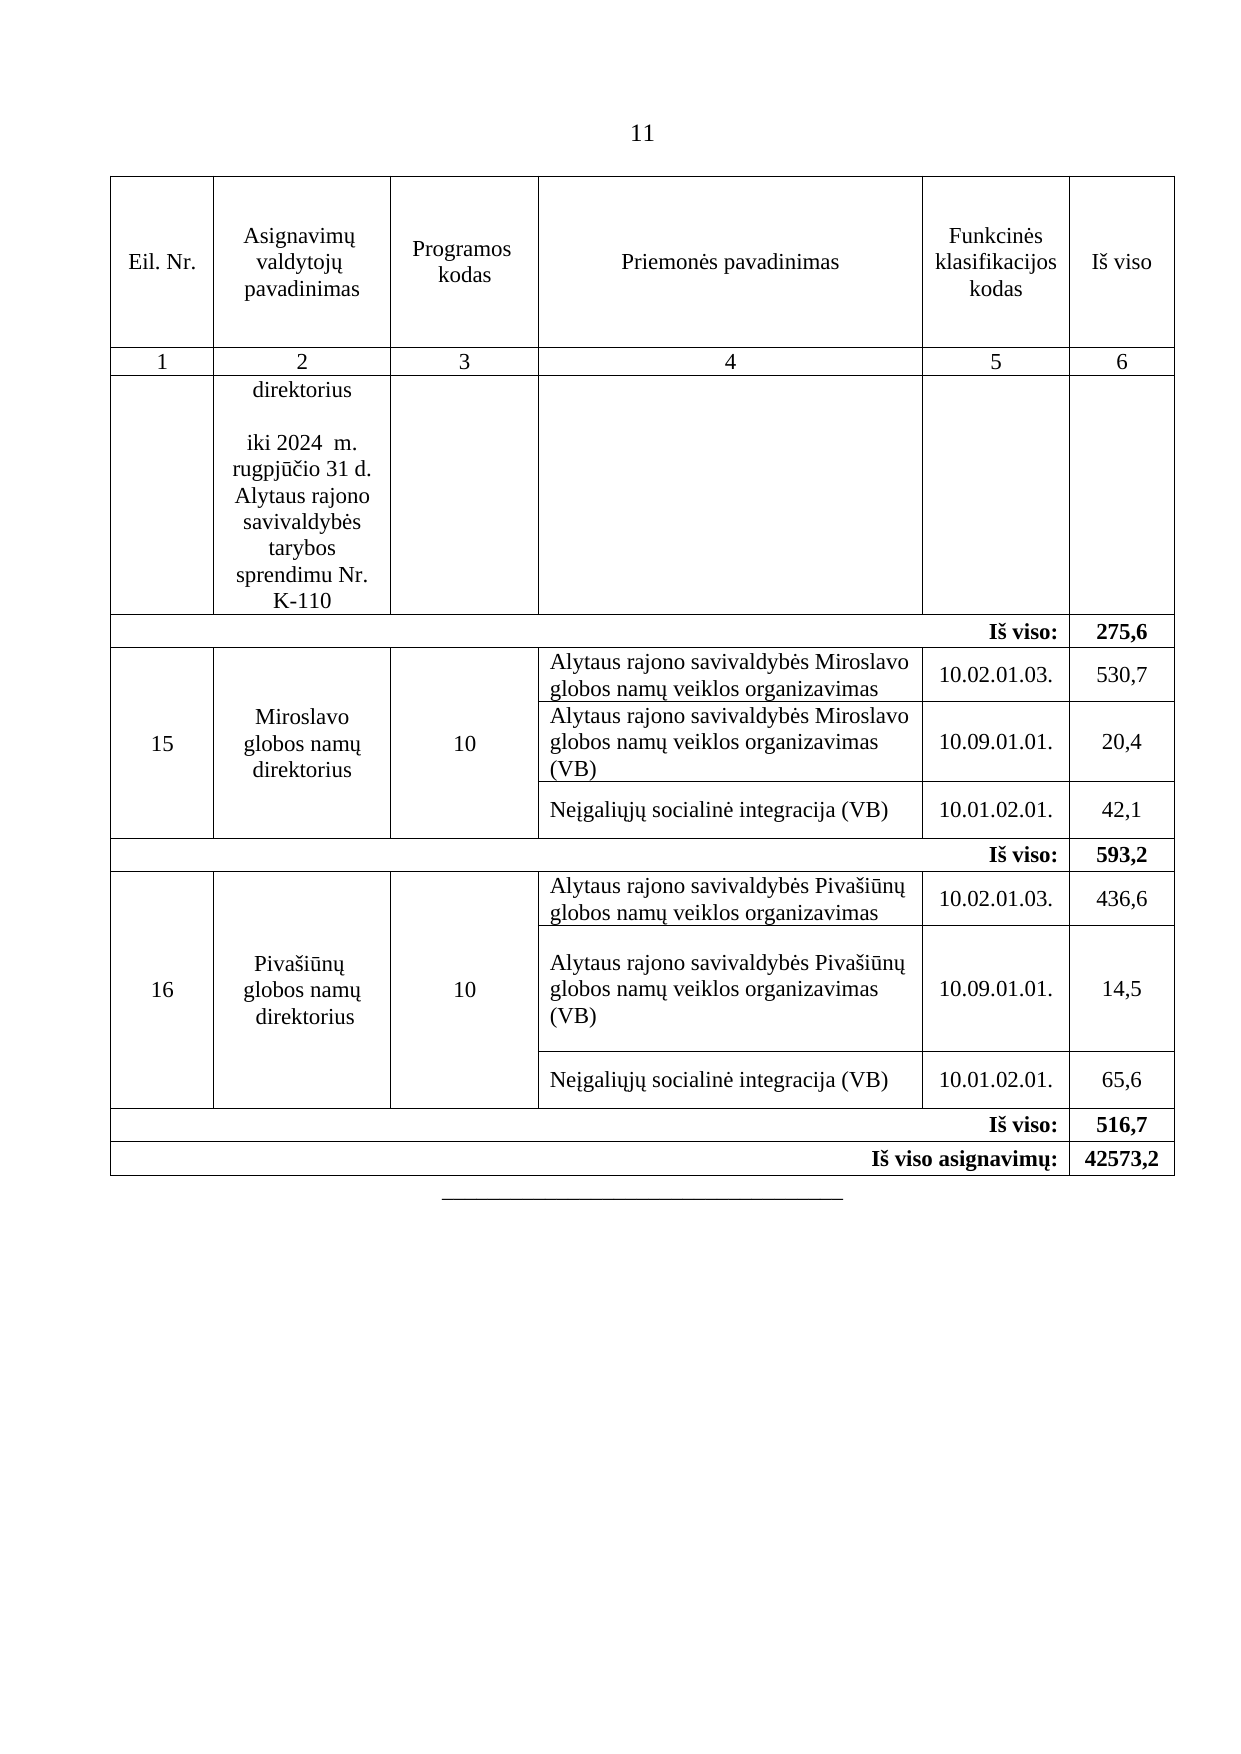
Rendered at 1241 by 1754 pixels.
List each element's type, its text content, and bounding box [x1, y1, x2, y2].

table_cell 10.09.01.01. [923, 926, 1069, 1051]
table_cell Alytaus rajono savivaldybės Miroslavo globos namų veiklos organizavimas (VB) [539, 702, 922, 781]
table_cell Miroslavo globos namų direktorius [214, 648, 390, 837]
table_cell 14,5 [1070, 926, 1174, 1051]
table_cell 1 [111, 348, 213, 375]
table_cell 10.01.02.01. [923, 1052, 1069, 1107]
table_cell 20,4 [1070, 702, 1174, 781]
table_cell Alytaus rajono savivaldybės Pivašiūnų globos namų veiklos organizavimas [539, 872, 922, 925]
table_cell 516,7 [1070, 1109, 1174, 1141]
table_cell [539, 376, 922, 613]
table_header Priemonės pavadinimas [539, 177, 922, 347]
table_cell 6 [1070, 348, 1174, 375]
table_cell 4 [539, 348, 922, 375]
table_cell direktorius iki 2024 m. rugpjūčio 31 d. Alytaus rajono savivaldybės tarybos sprendimu Nr. K-110 [214, 376, 390, 613]
table_cell Iš viso asignavimų: [111, 1142, 1069, 1175]
table_cell Neįgaliųjų socialinė integracija (VB) [539, 782, 922, 837]
table_cell 10.09.01.01. [923, 702, 1069, 781]
table_header Iš viso [1070, 177, 1174, 347]
table_cell Iš viso: [111, 1109, 1069, 1141]
table_cell Pivašiūnų globos namų direktorius [214, 872, 390, 1107]
table_cell 10 [391, 648, 538, 837]
table_cell [391, 376, 538, 613]
table_cell [111, 376, 213, 613]
table_cell 42573,2 [1070, 1142, 1174, 1175]
text ___________________________________ [148, 1176, 1137, 1202]
table_header Programos kodas [391, 177, 538, 347]
table_cell 15 [111, 648, 213, 837]
table_cell 3 [391, 348, 538, 375]
table_cell Alytaus rajono savivaldybės Miroslavo globos namų veiklos organizavimas [539, 648, 922, 701]
table_cell 5 [923, 348, 1069, 375]
table_cell 10.02.01.03. [923, 872, 1069, 925]
table_cell 10.02.01.03. [923, 648, 1069, 701]
table_cell 530,7 [1070, 648, 1174, 701]
table_header Asignavimų valdytojų pavadinimas [214, 177, 390, 347]
table_cell [1070, 376, 1174, 613]
table_cell 275,6 [1070, 615, 1174, 647]
table_cell Iš viso: [111, 615, 1069, 647]
table_cell 42,1 [1070, 782, 1174, 837]
table_header Eil. Nr. [111, 177, 213, 347]
table_cell 2 [214, 348, 390, 375]
table_cell 10.01.02.01. [923, 782, 1069, 837]
table_cell 593,2 [1070, 839, 1174, 871]
table_cell 16 [111, 872, 213, 1107]
table_header Funkcinės klasifikacijos kodas [923, 177, 1069, 347]
table_cell 65,6 [1070, 1052, 1174, 1107]
table_cell Alytaus rajono savivaldybės Pivašiūnų globos namų veiklos organizavimas (VB) [539, 926, 922, 1051]
table_cell 10 [391, 872, 538, 1107]
table_cell Neįgaliųjų socialinė integracija (VB) [539, 1052, 922, 1107]
table_cell 436,6 [1070, 872, 1174, 925]
table_cell [923, 376, 1069, 613]
table_cell Iš viso: [111, 839, 1069, 871]
